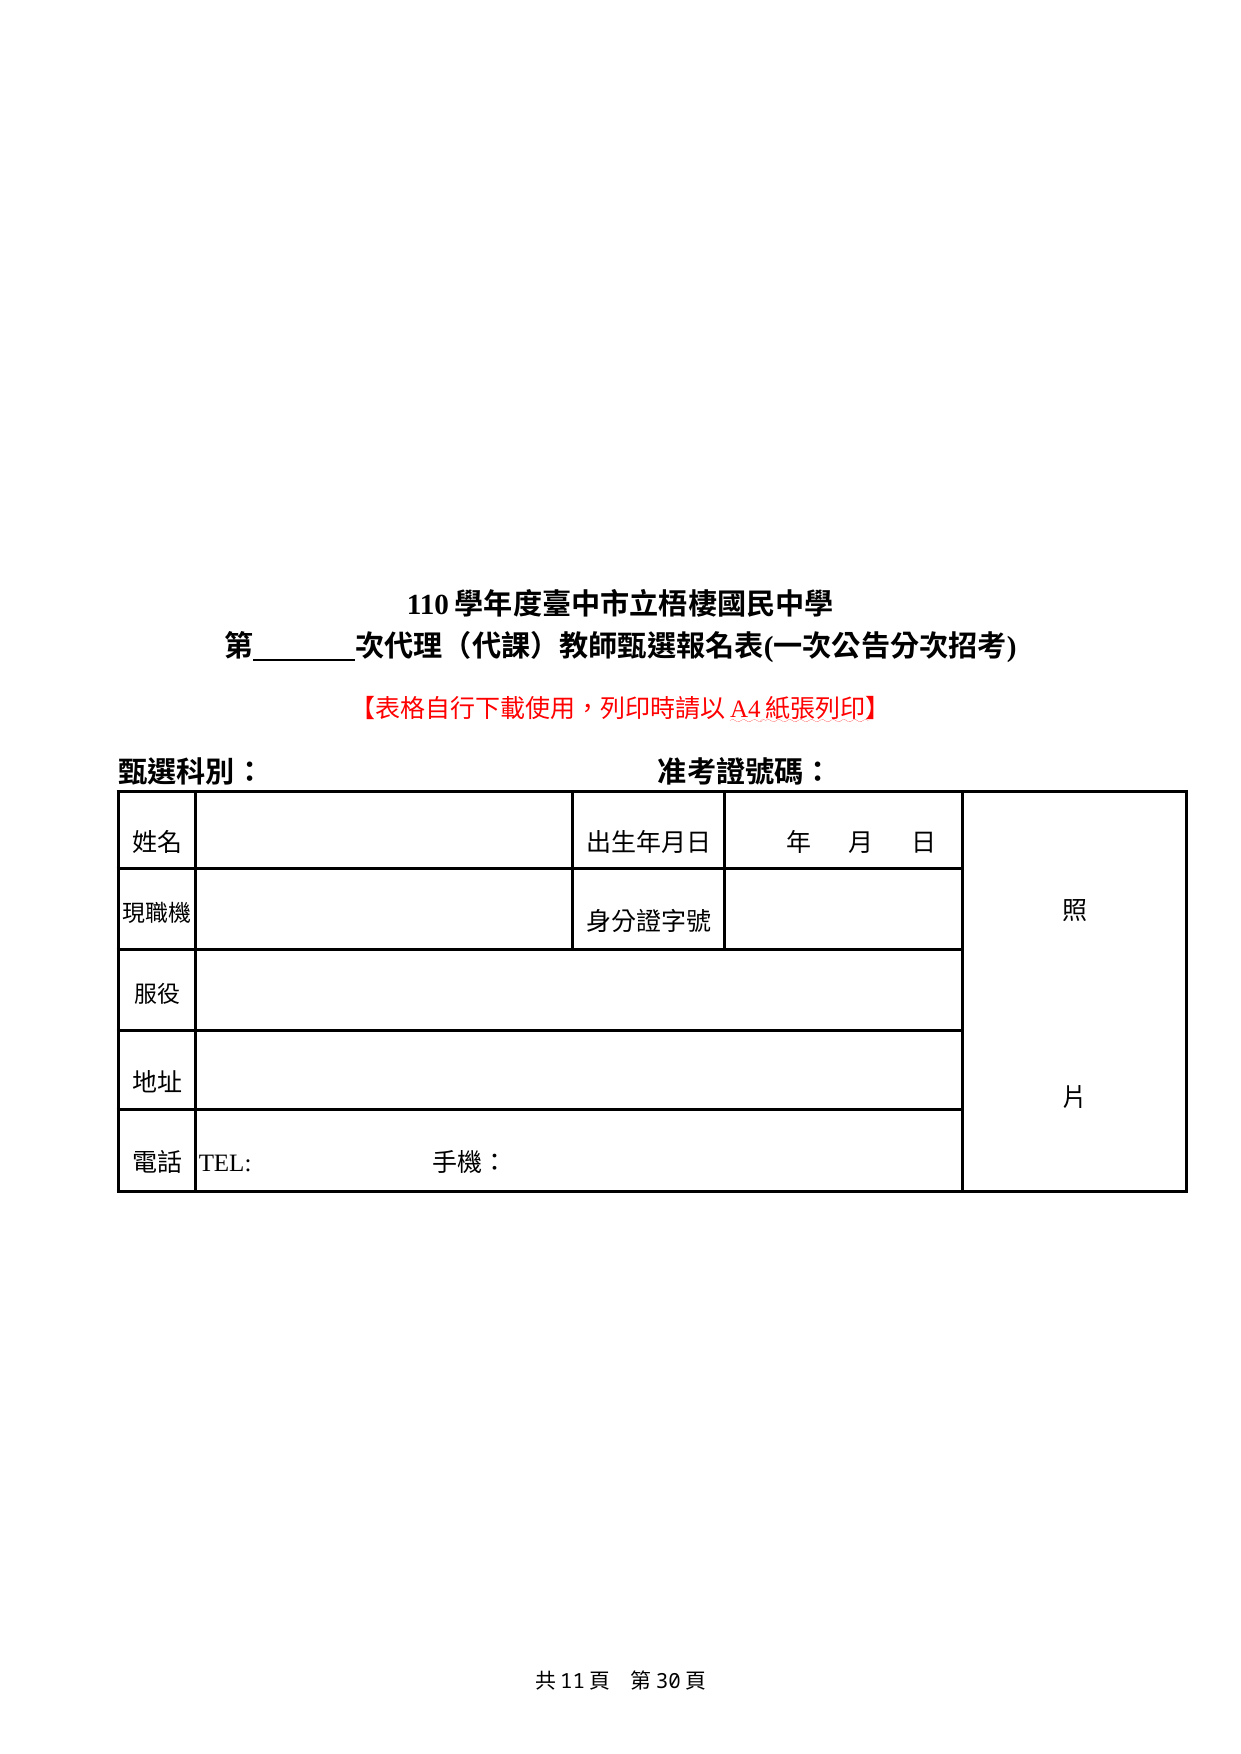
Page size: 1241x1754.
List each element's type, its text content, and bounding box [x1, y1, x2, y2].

table_cell TEL: 手機： [197, 1111, 961, 1190]
table_header [197, 793, 571, 867]
table_cell [197, 1032, 961, 1108]
table_header 年 月 日 [726, 793, 961, 867]
table_header 姓名 [120, 793, 194, 867]
text 【表格自行下載使用，列印時請以A4紙張列印】 [118, 665, 1122, 728]
table_cell [197, 870, 571, 948]
text 第 次代理（代課）教師甄選報名表(一次公告分次招考) [118, 623, 1122, 665]
table_cell 電話 [120, 1111, 194, 1190]
table_header 出生年月日 [574, 793, 723, 867]
table_header 照 片 [964, 793, 1185, 1190]
table_cell 地址 [120, 1032, 194, 1108]
table_cell 服役 情形 [120, 951, 194, 1028]
table_cell 現職機關學校 [120, 870, 194, 948]
text 110學年度臺中市立梧棲國民中學 [118, 581, 1122, 623]
table_cell 身分證字號 [574, 870, 723, 948]
table_cell □免役 □役畢 □服役中 [197, 951, 961, 1028]
table_cell [726, 870, 961, 948]
text 甄選科別： 准考證號碼： [118, 728, 1122, 790]
